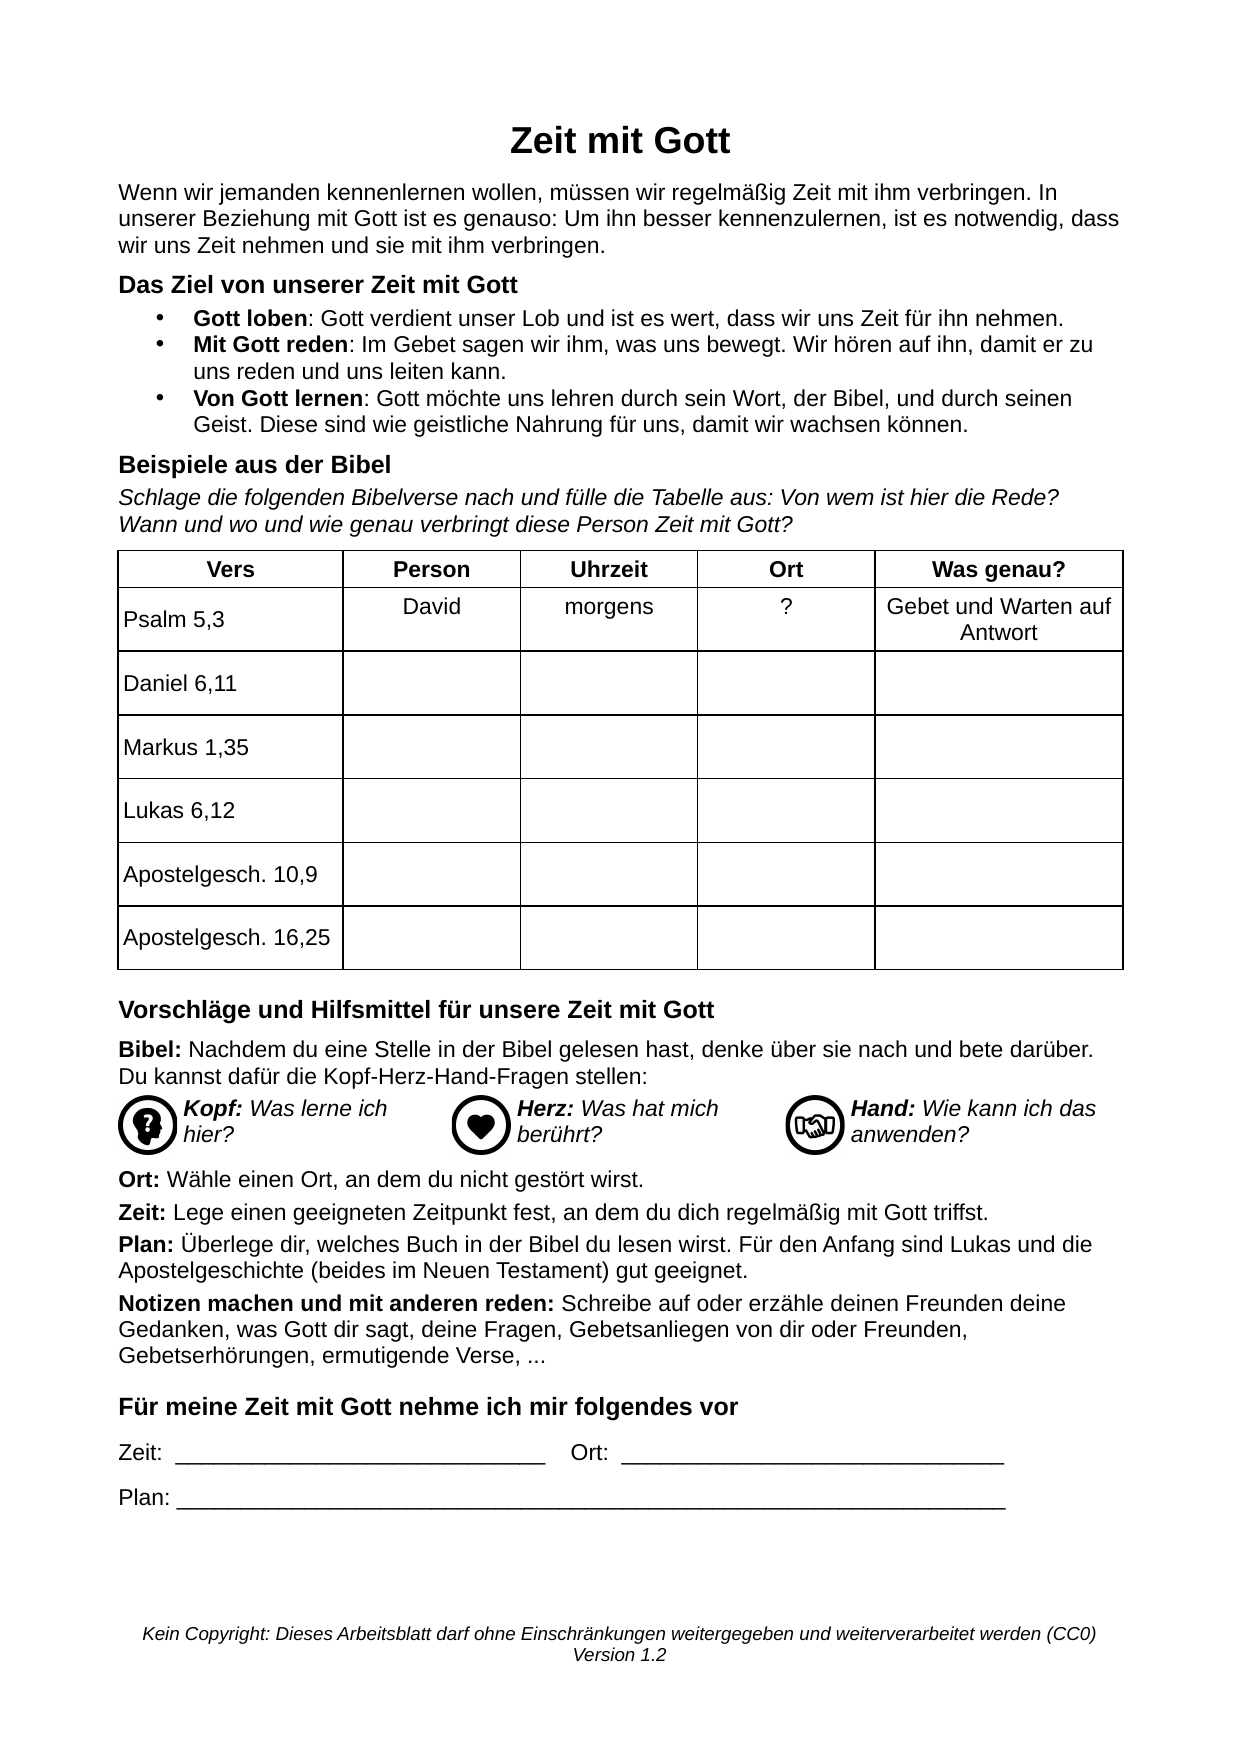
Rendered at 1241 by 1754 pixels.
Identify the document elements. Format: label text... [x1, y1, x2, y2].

table_header [786, 1095, 851, 1160]
subtitle Zeit mit Gott [118, 118, 1122, 161]
table_cell Daniel 6,11 [119, 652, 342, 714]
table_cell Lukas 6,12 [119, 779, 342, 841]
table_cell [344, 843, 520, 905]
subtitle Für meine Zeit mit Gott nehme ich mir folgendes vor [118, 1392, 1122, 1421]
table_cell [521, 716, 697, 778]
table_cell [521, 652, 697, 714]
picture [785, 1095, 845, 1155]
table_header Hand: Wie kann ich das anwenden? [851, 1095, 1122, 1160]
list Von Gott lernen: Gott möchte uns lehren durch sein Wort, der Bibel, und durch seinen Geist. Diese sind wie geistliche Nahrung für uns, damit wir wachsen können. [156, 384, 1122, 438]
table_cell morgens [521, 588, 697, 650]
table_cell [344, 716, 520, 778]
table_header Was genau? [876, 551, 1122, 587]
table_cell [876, 779, 1122, 841]
list Mit Gott reden: Im Gebet sagen wir ihm, was uns bewegt. Wir hören auf ihn, damit er zu uns reden und uns leiten kann. [156, 331, 1122, 384]
table_cell [876, 652, 1122, 714]
table_cell [344, 907, 520, 969]
text Wenn wir jemanden kennenlernen wollen, müssen wir regelmäßig Zeit mit ihm verbringen. In unserer Beziehung mit Gott ist es genauso: Um ihn besser kennenzulernen, ist es notwendig, dass wir uns Zeit nehmen und sie mit ihm verbringen. [118, 179, 1122, 258]
table_cell [521, 907, 697, 969]
table_header Uhrzeit [521, 551, 697, 587]
table_cell David [344, 588, 520, 650]
table_header Herz: Was hat mich berührt? [517, 1095, 786, 1160]
picture [451, 1095, 511, 1155]
table_cell [698, 843, 874, 905]
table_cell [344, 779, 520, 841]
subtitle Vorschläge und Hilfsmittel für unsere Zeit mit Gott [118, 995, 1122, 1024]
table_cell [521, 843, 697, 905]
table_cell [698, 907, 874, 969]
table_cell Psalm 5,3 [119, 588, 342, 650]
subtitle Beispiele aus der Bibel [118, 449, 1122, 478]
text Ort: Wähle einen Ort, an dem du nicht gestört wirst. [118, 1166, 1122, 1193]
table_cell Gebet und Warten auf Antwort [876, 588, 1122, 650]
text Zeit: Lege einen geeigneten Zeitpunkt fest, an dem du dich regelmäßig mit Gott triffst. [118, 1198, 1122, 1225]
text Plan: _________________________________________________________________ [118, 1484, 1122, 1510]
text Zeit: _____________________________ Ort: ______________________________ [118, 1439, 1122, 1466]
table_cell [521, 779, 697, 841]
table_header [452, 1095, 517, 1160]
list Gott loben: Gott verdient unser Lob und ist es wert, dass wir uns Zeit für ihn nehmen. [156, 304, 1122, 331]
table_cell Apostelgesch. 10,9 [119, 843, 342, 905]
table_cell [876, 843, 1122, 905]
table_header Person [344, 551, 520, 587]
table_header Vers [119, 551, 342, 587]
text Notizen machen und mit anderen reden: Schreibe auf oder erzähle deinen Freunden deine Gedanken, was Gott dir sagt, deine Fragen, Gebetsanliegen von dir oder Freunden, Gebetserhörungen, ermutigende Verse, ... [118, 1289, 1122, 1368]
table_cell [698, 652, 874, 714]
table_header [118, 1095, 183, 1160]
text Schlage die folgenden Bibelverse nach und fülle die Tabelle aus: Von wem ist hier die Rede? Wann und wo und wie genau verbringt diese Person Zeit mit Gott? [118, 484, 1122, 537]
text Bibel: Nachdem du eine Stelle in der Bibel gelesen hast, denke über sie nach und bete darüber. Du kannst dafür die Kopf-Herz-Hand-Fragen stellen: [118, 1036, 1122, 1089]
subtitle Das Ziel von unserer Zeit mit Gott [118, 270, 1122, 298]
text Plan: Überlege dir, welches Buch in der Bibel du lesen wirst. Für den Anfang sind Lukas und die Apostelgeschichte (beides im Neuen Testament) gut geeignet. [118, 1231, 1122, 1283]
table_cell [876, 716, 1122, 778]
table_header Kopf: Was lerne ich hier? [183, 1095, 452, 1160]
table_cell [698, 716, 874, 778]
table_cell [876, 907, 1122, 969]
table_cell Apostelgesch. 16,25 [119, 907, 342, 969]
table_cell Markus 1,35 [119, 716, 342, 778]
table_cell ? [698, 588, 874, 650]
picture [118, 1095, 178, 1155]
table_cell [344, 652, 520, 714]
table_cell [698, 779, 874, 841]
table_header Ort [698, 551, 874, 587]
